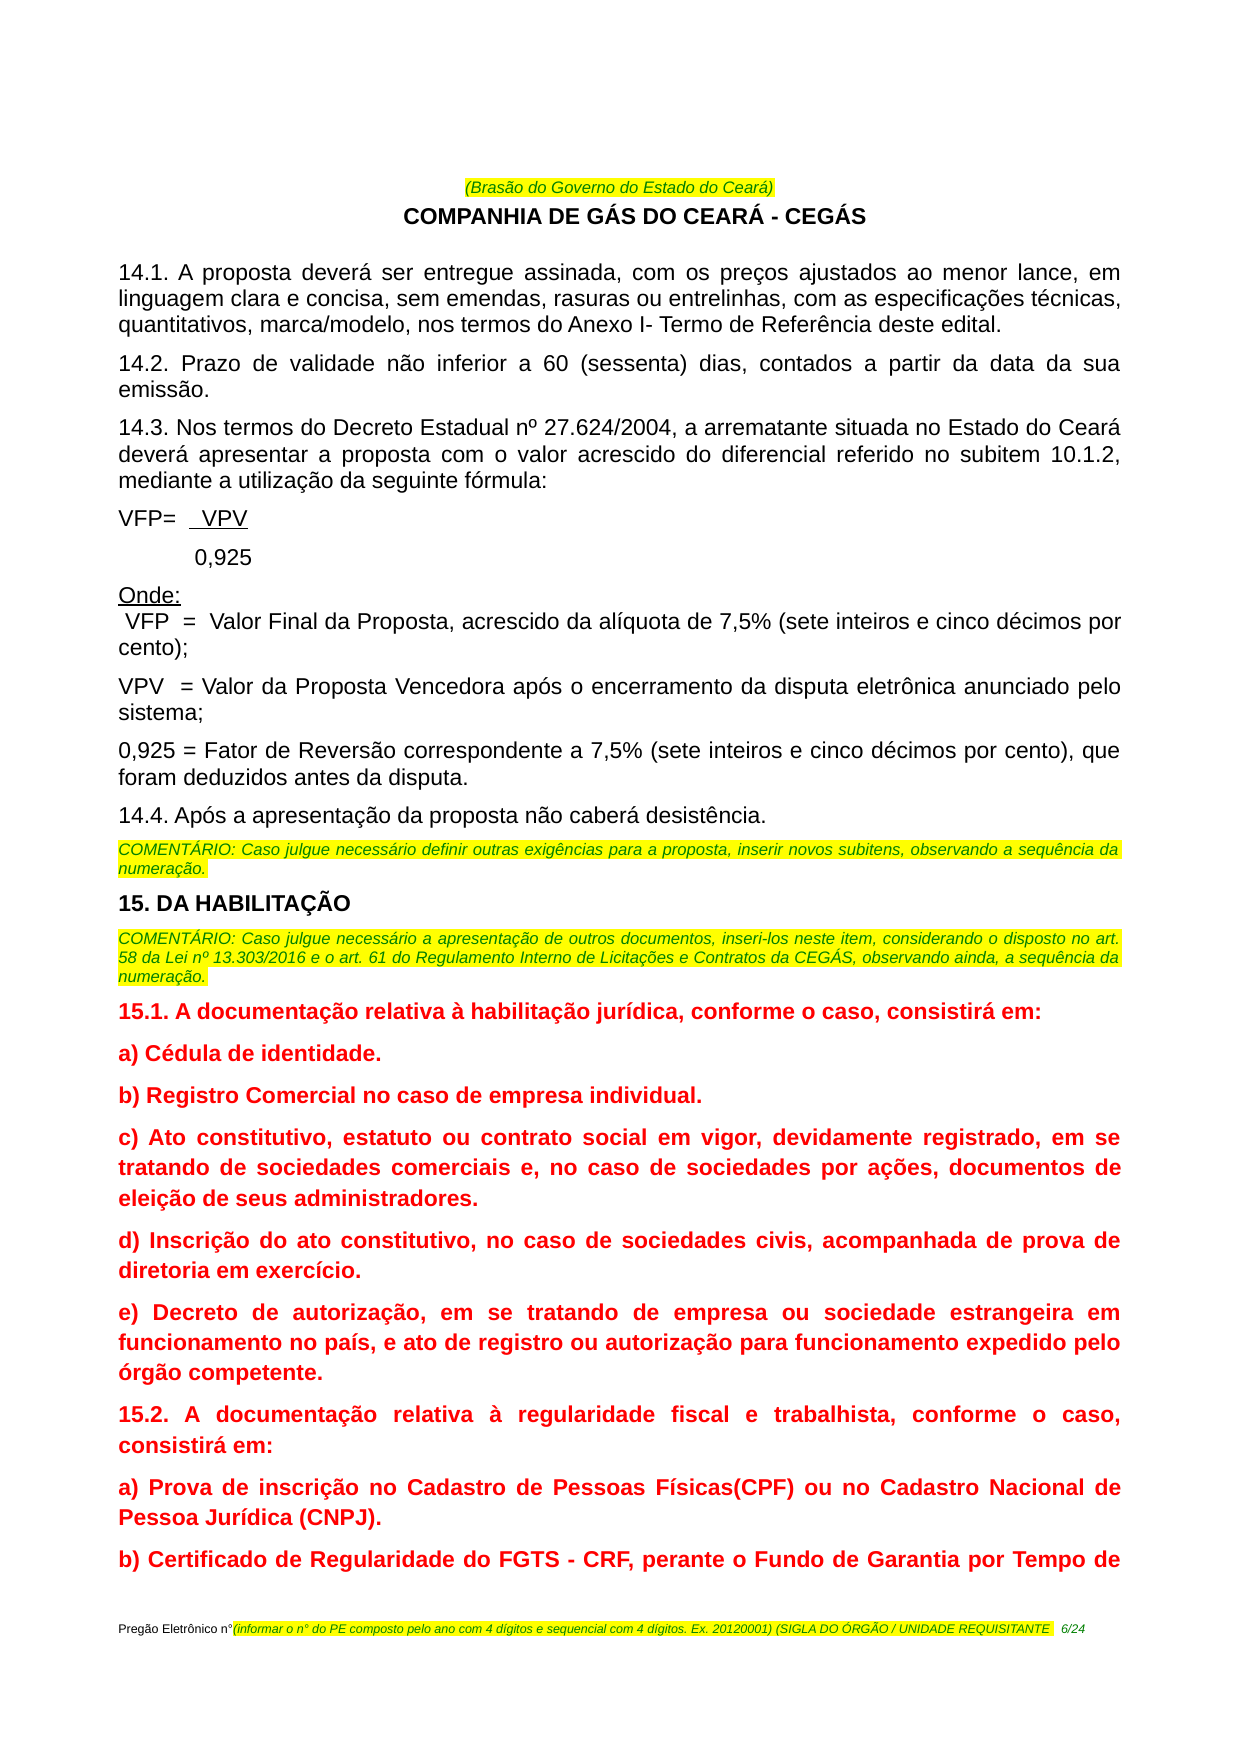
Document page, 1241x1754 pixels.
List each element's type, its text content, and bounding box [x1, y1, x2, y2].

text 15. DA HABILITAÇÃO [118, 890, 1122, 917]
text a) Cédula de identidade. [118, 1040, 1122, 1066]
text e) Decreto de autorização, em se tratando de empresa ou sociedade estrangeira em funcionamento no país, e ato de registro ou autorização para funcionamento expedido pelo órgão competente. [118, 1299, 1122, 1386]
text VPV = Valor da Proposta Vencedora após o encerramento da disputa eletrônica anunciado pelo sistema; [118, 673, 1122, 725]
text 15.1. A documentação relativa à habilitação jurídica, conforme o caso, consistirá em: [118, 998, 1122, 1024]
text 14.1. A proposta deverá ser entregue assinada, com os preços ajustados ao menor lance, em linguagem clara e concisa, sem emendas, rasuras ou entrelinhas, com as especificações técnicas, quantitativos, marca/modelo, nos termos do Anexo I- Termo de Referência deste edital. [118, 259, 1122, 338]
text 14.4. Após a apresentação da proposta não caberá desistência. [118, 802, 1122, 828]
text 0,925 = Fator de Reversão correspondente a 7,5% (sete inteiros e cinco décimos por cento), que foram deduzidos antes da disputa. [118, 737, 1122, 790]
text c) Ato constitutivo, estatuto ou contrato social em vigor, devidamente registrado, em se tratando de sociedades comerciais e, no caso de sociedades por ações, documentos de eleição de seus administradores. [118, 1124, 1122, 1211]
text VFP= VPV [118, 505, 1122, 532]
text b) Certificado de Regularidade do FGTS - CRF, perante o Fundo de Garantia por Tempo de [118, 1546, 1122, 1572]
text d) Inscrição do ato constitutivo, no caso de sociedades civis, acompanhada de prova de diretoria em exercício. [118, 1227, 1122, 1283]
text a) Prova de inscrição no Cadastro de Pessoas Físicas(CPF) ou no Cadastro Nacional de Pessoa Jurídica (CNPJ). [118, 1474, 1122, 1530]
text 14.2. Prazo de validade não inferior a 60 (sessenta) dias, contados a partir da data da sua emissão. [118, 350, 1122, 402]
text COMENTÁRIO: Caso julgue necessário definir outras exigências para a proposta, inserir novos subitens, observando a sequência da numeração. [118, 840, 1122, 878]
text 14.3. Nos termos do Decreto Estadual nº 27.624/2004, a arrematante situada no Estado do Ceará deverá apresentar a proposta com o valor acrescido do diferencial referido no subitem 10.1.2, mediante a utilização da seguinte fórmula: [118, 414, 1122, 493]
text b) Registro Comercial no caso de empresa individual. [118, 1082, 1122, 1108]
text COMENTÁRIO: Caso julgue necessário a apresentação de outros documentos, inseri-los neste item, considerando o disposto no art. 58 da Lei nº 13.303/2016 e o art. 61 do Regulamento Interno de Licitações e Contratos da CEGÁS, observando ainda, a sequência da numeração. [118, 928, 1122, 986]
text 15.2. A documentação relativa à regularidade fiscal e trabalhista, conforme o caso, consistirá em: [118, 1401, 1122, 1458]
text 0,925 [118, 543, 1122, 570]
text Onde: VFP = Valor Final da Proposta, acrescido da alíquota de 7,5% (sete inteiros e cinco décimos por cento); [118, 582, 1122, 661]
